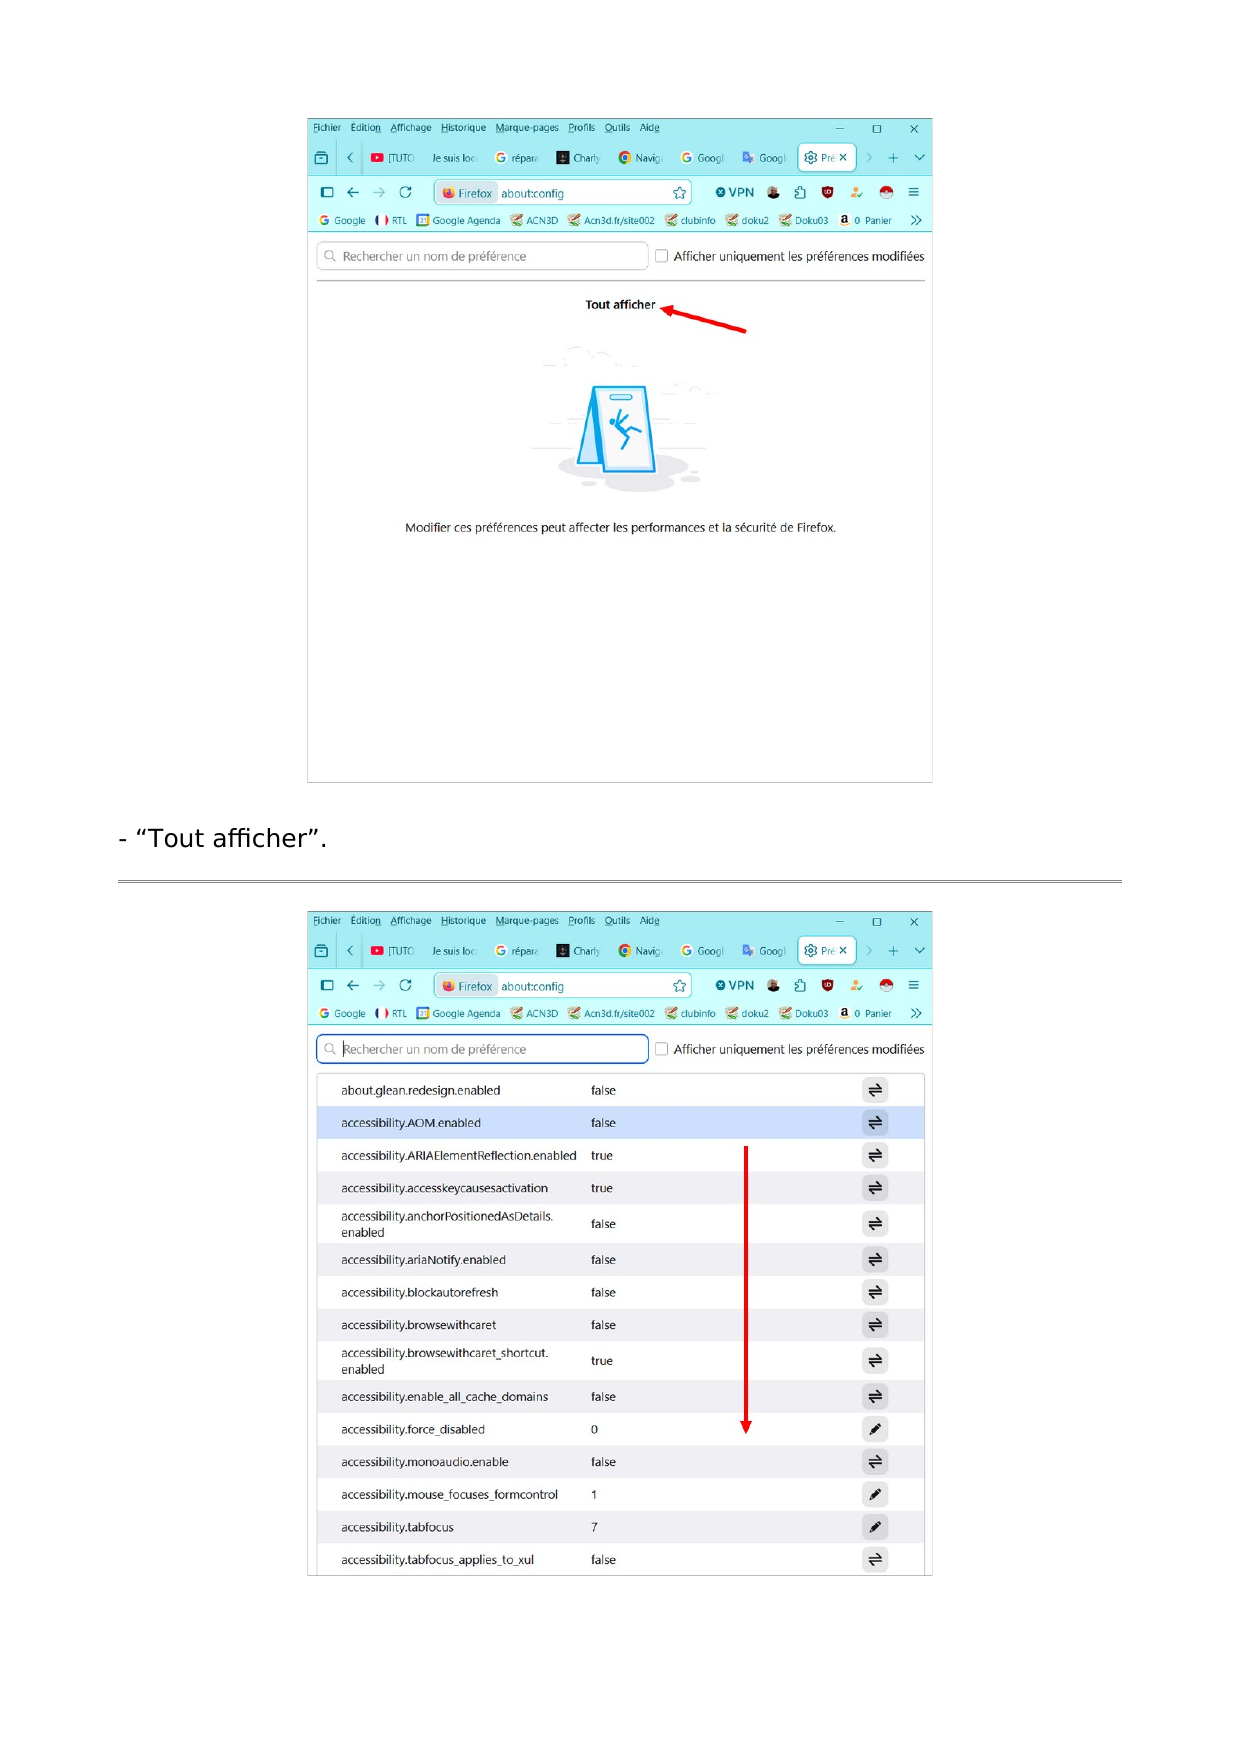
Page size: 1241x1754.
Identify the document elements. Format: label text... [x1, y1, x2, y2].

picture [307, 118, 933, 783]
text - “Tout afficher”. [118, 824, 1122, 853]
picture [307, 911, 933, 1576]
